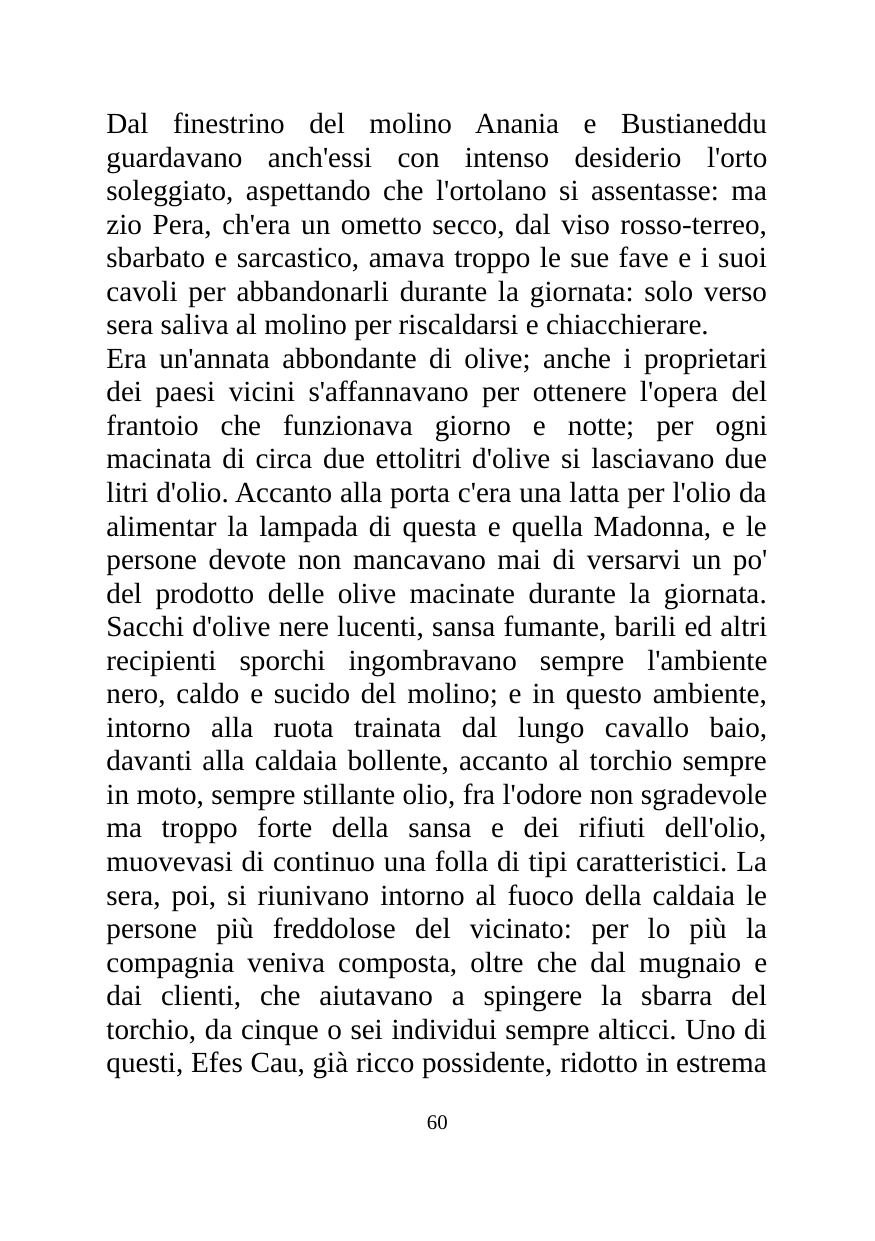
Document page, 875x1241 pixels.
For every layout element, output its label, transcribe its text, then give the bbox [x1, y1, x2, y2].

text Dal finestrino del molino Anania e Bustianeddu guardavano anch'essi con intenso desiderio l'orto soleggiato, aspettando che l'ortolano si assentasse: ma zio Pera, ch'era un ometto secco, dal viso rosso-terreo, sbarbato e sarcastico, amava troppo le sue fave e i suoi cavoli per abbandonarli durante la giornata: solo verso sera saliva al molino per riscaldarsi e chiacchierare. [106, 106, 768, 341]
text Era un'annata abbondante di olive; anche i proprietari dei paesi vicini s'affannavano per ottenere l'opera del frantoio che funzionava giorno e notte; per ogni macinata di circa due ettolitri d'olive si lasciavano due litri d'olio. Accanto alla porta c'era una latta per l'olio da alimentar la lampada di questa e quella Madonna, e le persone devote non mancavano mai di versarvi un po' del prodotto delle olive macinate durante la giornata. Sacchi d'olive nere lucenti, sansa fumante, barili ed altri recipienti sporchi ingombravano sempre l'ambiente nero, caldo e sucido del molino; e in questo ambiente, intorno alla ruota trainata dal lungo cavallo baio, davanti alla caldaia bollente, accanto al torchio sempre in moto, sempre stillante olio, fra l'odore non sgradevole ma troppo forte della sansa e dei rifiuti dell'olio, muovevasi di continuo una folla di tipi caratteristici. La sera, poi, si riunivano intorno al fuoco della caldaia le persone più freddolose del vicinato: per lo più la compagnia veniva composta, oltre che dal mugnaio e dai clienti, che aiutavano a spingere la sbarra del torchio, da cinque o sei individui sempre alticci. Uno di questi, Efes Cau, già ricco possidente, ridotto in estrema [106, 341, 768, 1079]
